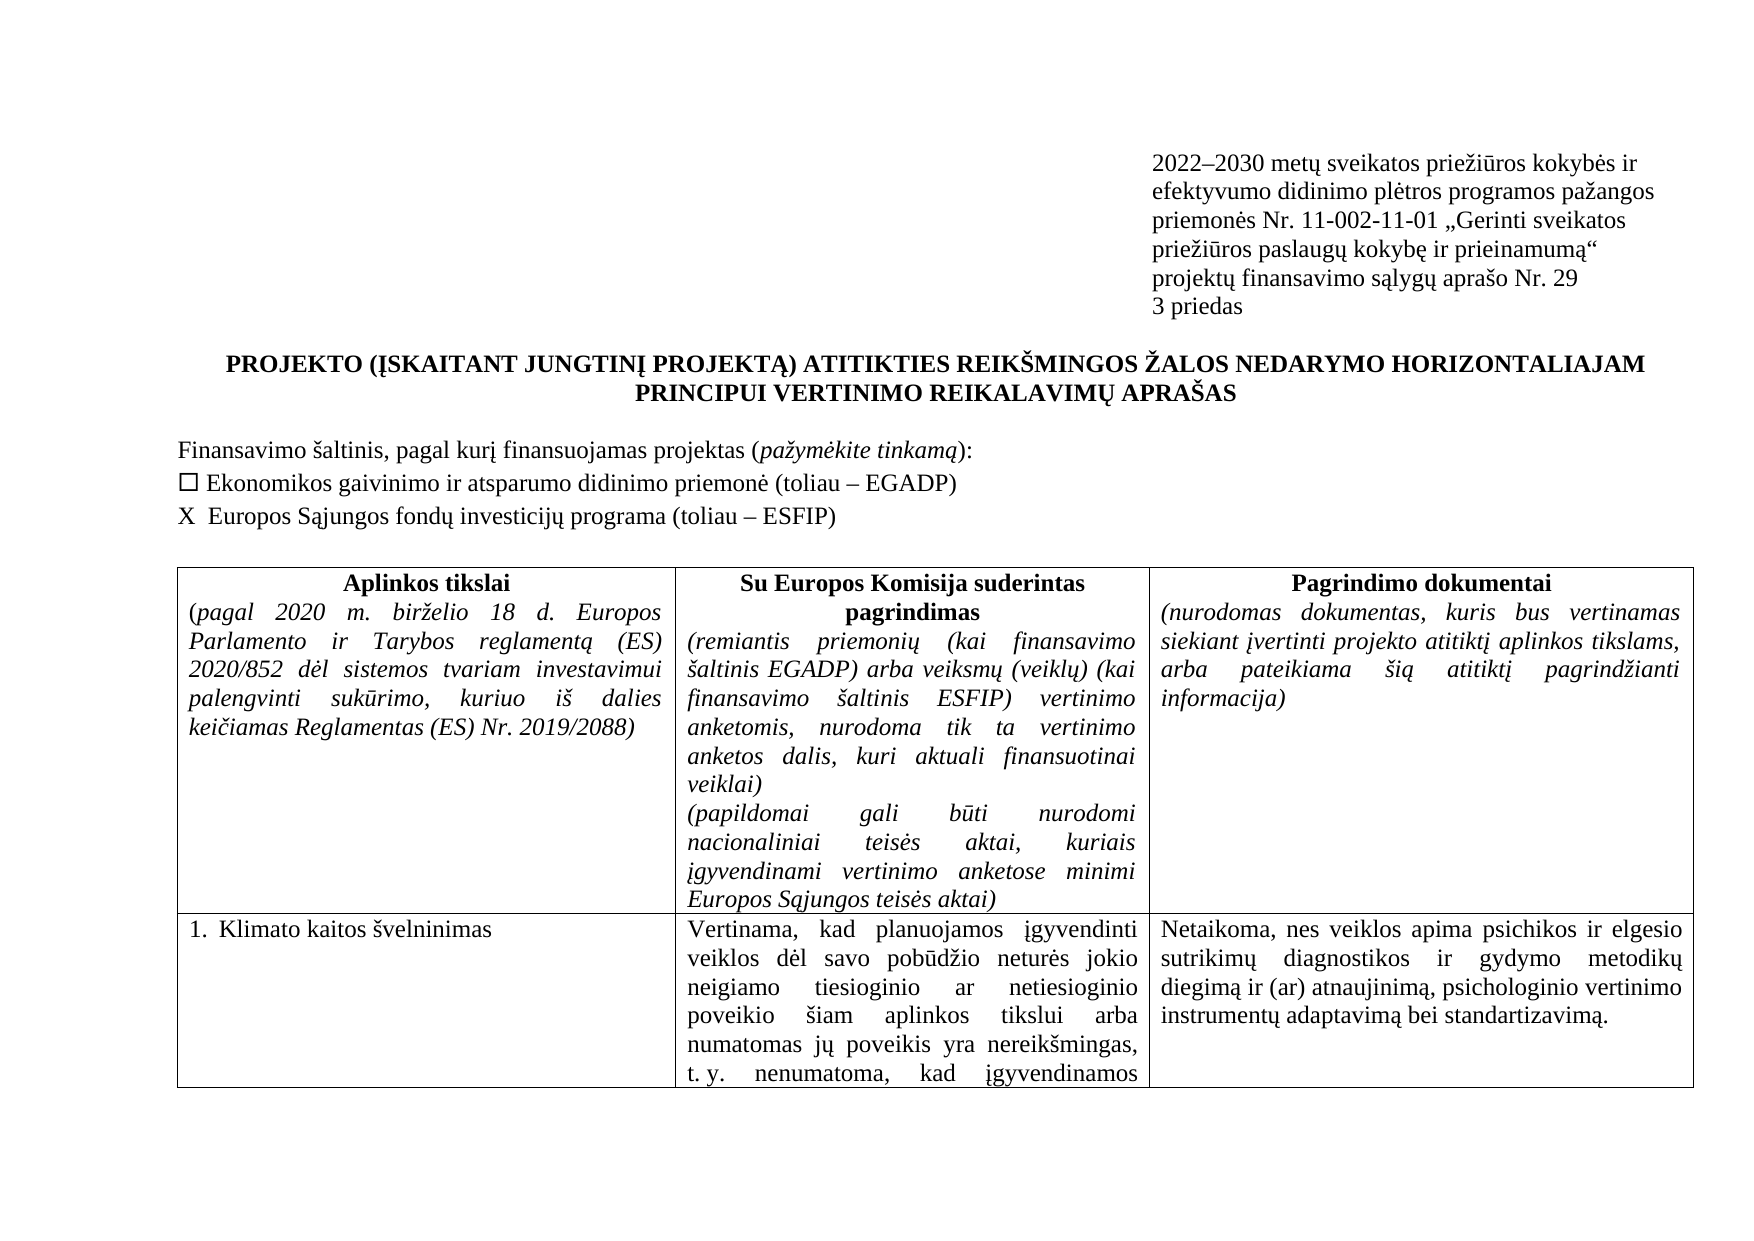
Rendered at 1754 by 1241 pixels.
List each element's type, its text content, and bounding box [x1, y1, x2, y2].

table_header Su Europos Komisija suderintas pagrindimas (remiantis priemonių (kai finansavimo šaltinis EGADP) arba veiksmų (veiklų) (kai finansavimo šaltinis ESFIP) vertinimo anketomis, nurodoma tik ta vertinimo anketos dalis, kuri aktuali finansuotinai veiklai) (papildomai gali būti nurodomi nacionaliniai teisės aktai, kuriais įgyvendinami vertinimo anketose minimi Europos Sąjungos teisės aktai) [676, 568, 1149, 913]
text 3 priedas [177, 291, 1695, 320]
text priemonės Nr. 11-002-11-01 „Gerinti sveikatos [177, 205, 1695, 234]
table_cell Netaikoma, nes veiklos apima psichikos ir elgesio sutrikimų diagnostikos ir gydymo metodikų diegimą ir (ar) atnaujinimą, psichologinio vertinimo instrumentų adaptavimą bei standartizavimą. [1150, 914, 1693, 1087]
text projektų finansavimo sąlygų aprašo Nr. 29 [177, 263, 1695, 291]
text 2022–2030 metų sveikatos priežiūros kokybės ir [177, 148, 1695, 176]
text priežiūros paslaugų kokybę ir prieinamumą“ [177, 234, 1695, 263]
table_cell 1. Klimato kaitos švelninimas [178, 914, 675, 1087]
text efektyvumo didinimo plėtros programos pažangos [177, 176, 1695, 205]
text X Europos Sąjungos fondų investicijų programa (toliau – ESFIP) [177, 501, 1695, 530]
text PROJEKTO (ĮSKAITANT JUNGTINĮ PROJEKTĄ) ATITIKTIES REIKŠMINGOS ŽALOS NEDARYMO HORIZONTALIAJAM PRINCIPUI VERTINIMO REIKALAVIMŲ APRAŠAS [177, 349, 1695, 406]
table_header Aplinkos tikslai (pagal 2020 m. birželio 18 d. Europos Parlamento ir Tarybos reglamentą (ES) 2020/852 dėl sistemos tvariam investavimui palengvinti sukūrimo, kuriuo iš dalies keičiamas Reglamentas (ES) Nr. 2019/2088) [178, 568, 675, 913]
text Finansavimo šaltinis, pagal kurį finansuojamas projektas (pažymėkite tinkamą): [177, 435, 1695, 464]
table_header Pagrindimo dokumentai (nurodomas dokumentas, kuris bus vertinamas siekiant įvertinti projekto atitiktį aplinkos tikslams, arba pateikiama šią atitiktį pagrindžianti informacija) [1150, 568, 1693, 913]
table_cell Vertinama, kad planuojamos įgyvendinti veiklos dėl savo pobūdžio neturės jokio neigiamo tiesioginio ar netiesioginio poveikio šiam aplinkos tikslui arba numatomas jų poveikis yra nereikšmingas, t. y. nenumatoma, kad įgyvendinamos [676, 914, 1149, 1087]
text £ Ekonomikos gaivinimo ir atsparumo didinimo priemonė (toliau – EGADP) [177, 468, 1695, 497]
